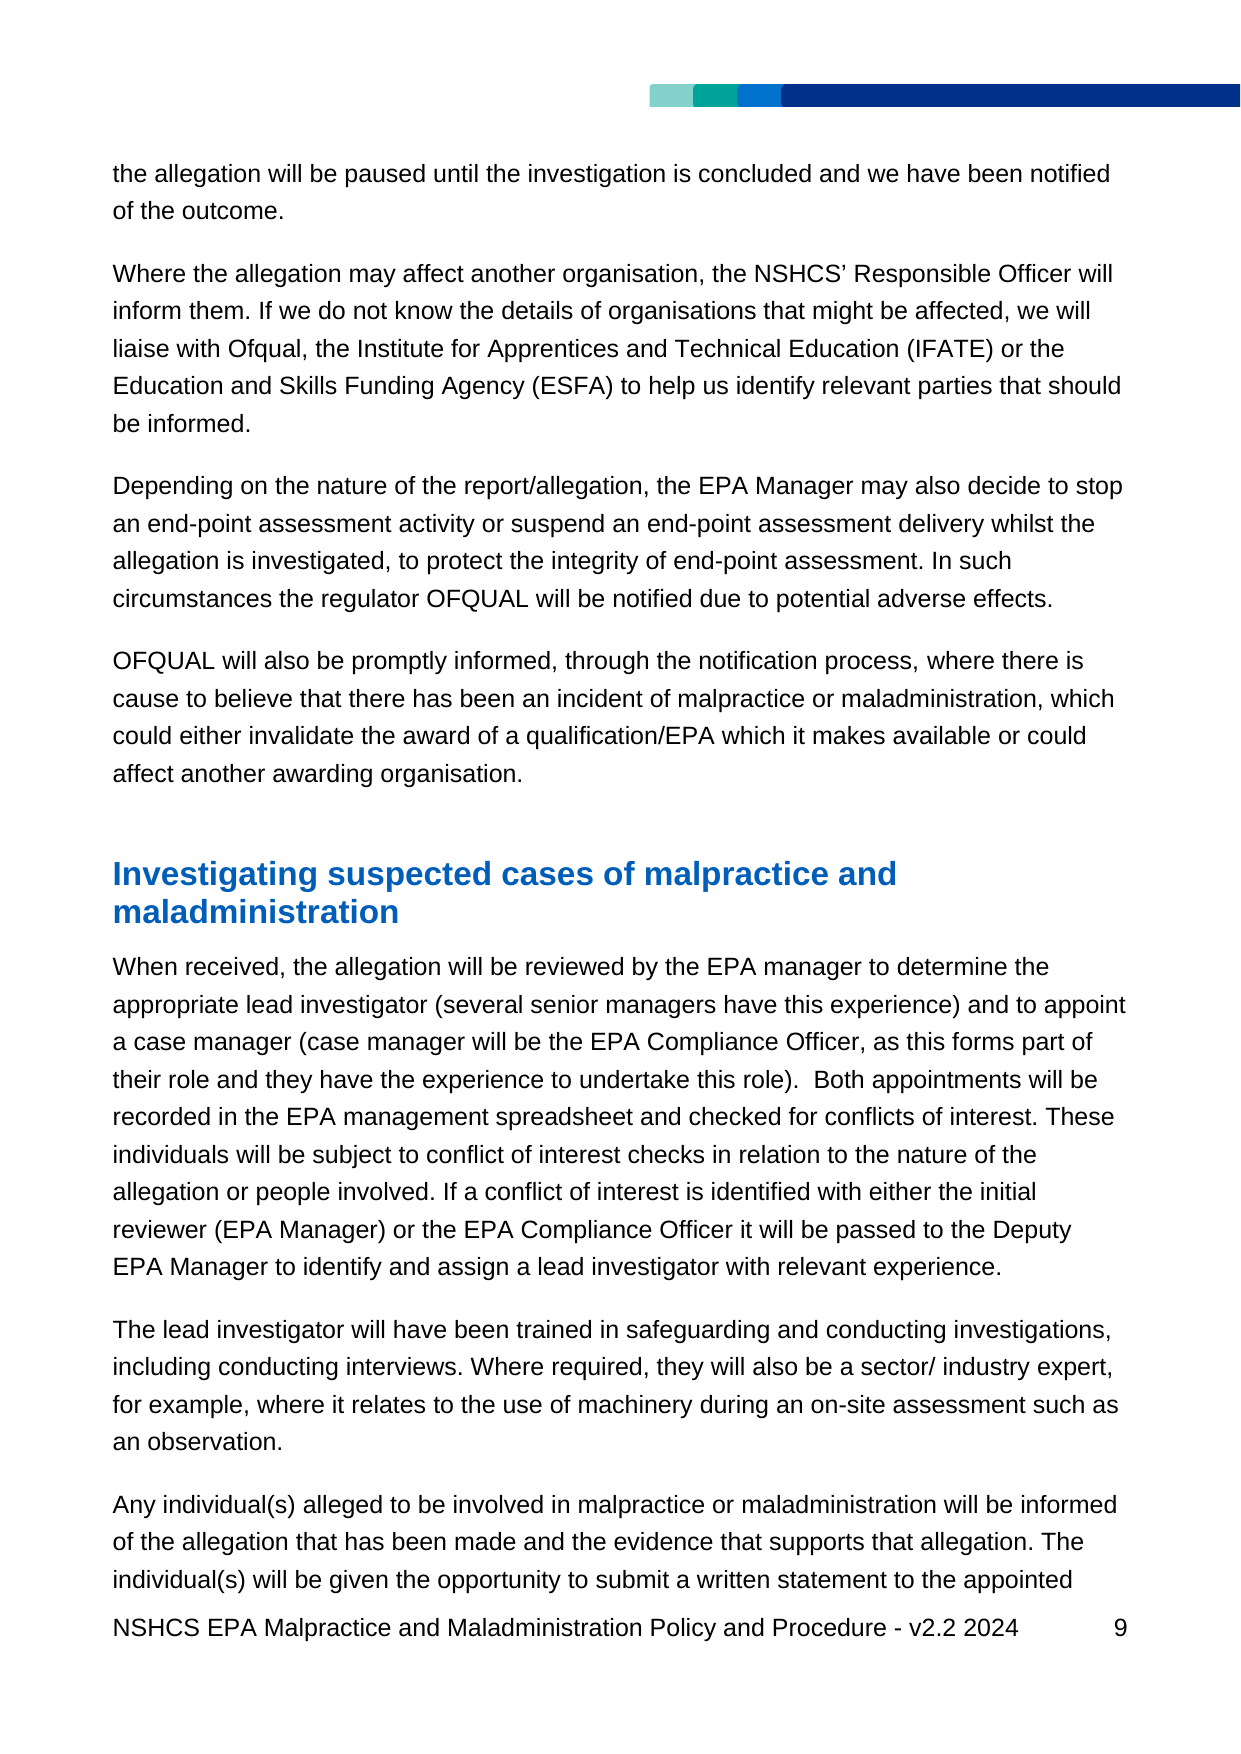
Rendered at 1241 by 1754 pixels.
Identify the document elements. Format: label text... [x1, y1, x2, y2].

subtitle Investigating suspected cases of malpractice and maladministration [112, 854, 1128, 931]
text When received, the allegation will be reviewed by the EPA manager to determine the appropriate lead investigator (several senior managers have this experience) and to appoint a case manager (case manager will be the EPA Compliance Officer, as this forms part of their role and they have the experience to undertake this role). Both appointments will be recorded in the EPA management spreadsheet and checked for conflicts of interest. These individuals will be subject to conflict of interest checks in relation to the nature of the allegation or people involved. If a conflict of interest is identified with either the initial reviewer (EPA Manager) or the EPA Compliance Officer it will be passed to the Deputy EPA Manager to identify and assign a lead investigator with relevant experience. [112, 943, 1128, 1281]
text OFQUAL will also be promptly informed, through the notification process, where there is cause to believe that there has been an incident of malpractice or maladministration, which could either invalidate the award of a qualification/EPA which it makes available or could affect another awarding organisation. [112, 637, 1128, 787]
text The lead investigator will have been trained in safeguarding and conducting investigations, including conducting interviews. Where required, they will also be a sector/ industry expert, for example, where it relates to the use of machinery during an on-site assessment such as an observation. [112, 1306, 1128, 1456]
text Depending on the nature of the report/allegation, the EPA Manager may also decide to stop an end-point assessment activity or suspend an end-point assessment delivery whilst the allegation is investigated, to protect the integrity of end-point assessment. In such circumstances the regulator OFQUAL will be notified due to potential adverse effects. [112, 462, 1128, 612]
text Any individual(s) alleged to be involved in malpractice or maladministration will be informed of the allegation that has been made and the evidence that supports that allegation. The individual(s) will be given the opportunity to submit a written statement to the appointed [112, 1481, 1128, 1593]
text Where the allegation may affect another organisation, the NSHCS’ Responsible Officer will inform them. If we do not know the details of organisations that might be affected, we will liaise with Ofqual, the Institute for Apprentices and Technical Education (IFATE) or the Education and Skills Funding Agency (ESFA) to help us identify relevant parties that should be informed. [112, 250, 1128, 437]
text the allegation will be paused until the investigation is concluded and we have been notified of the outcome. [112, 150, 1128, 225]
